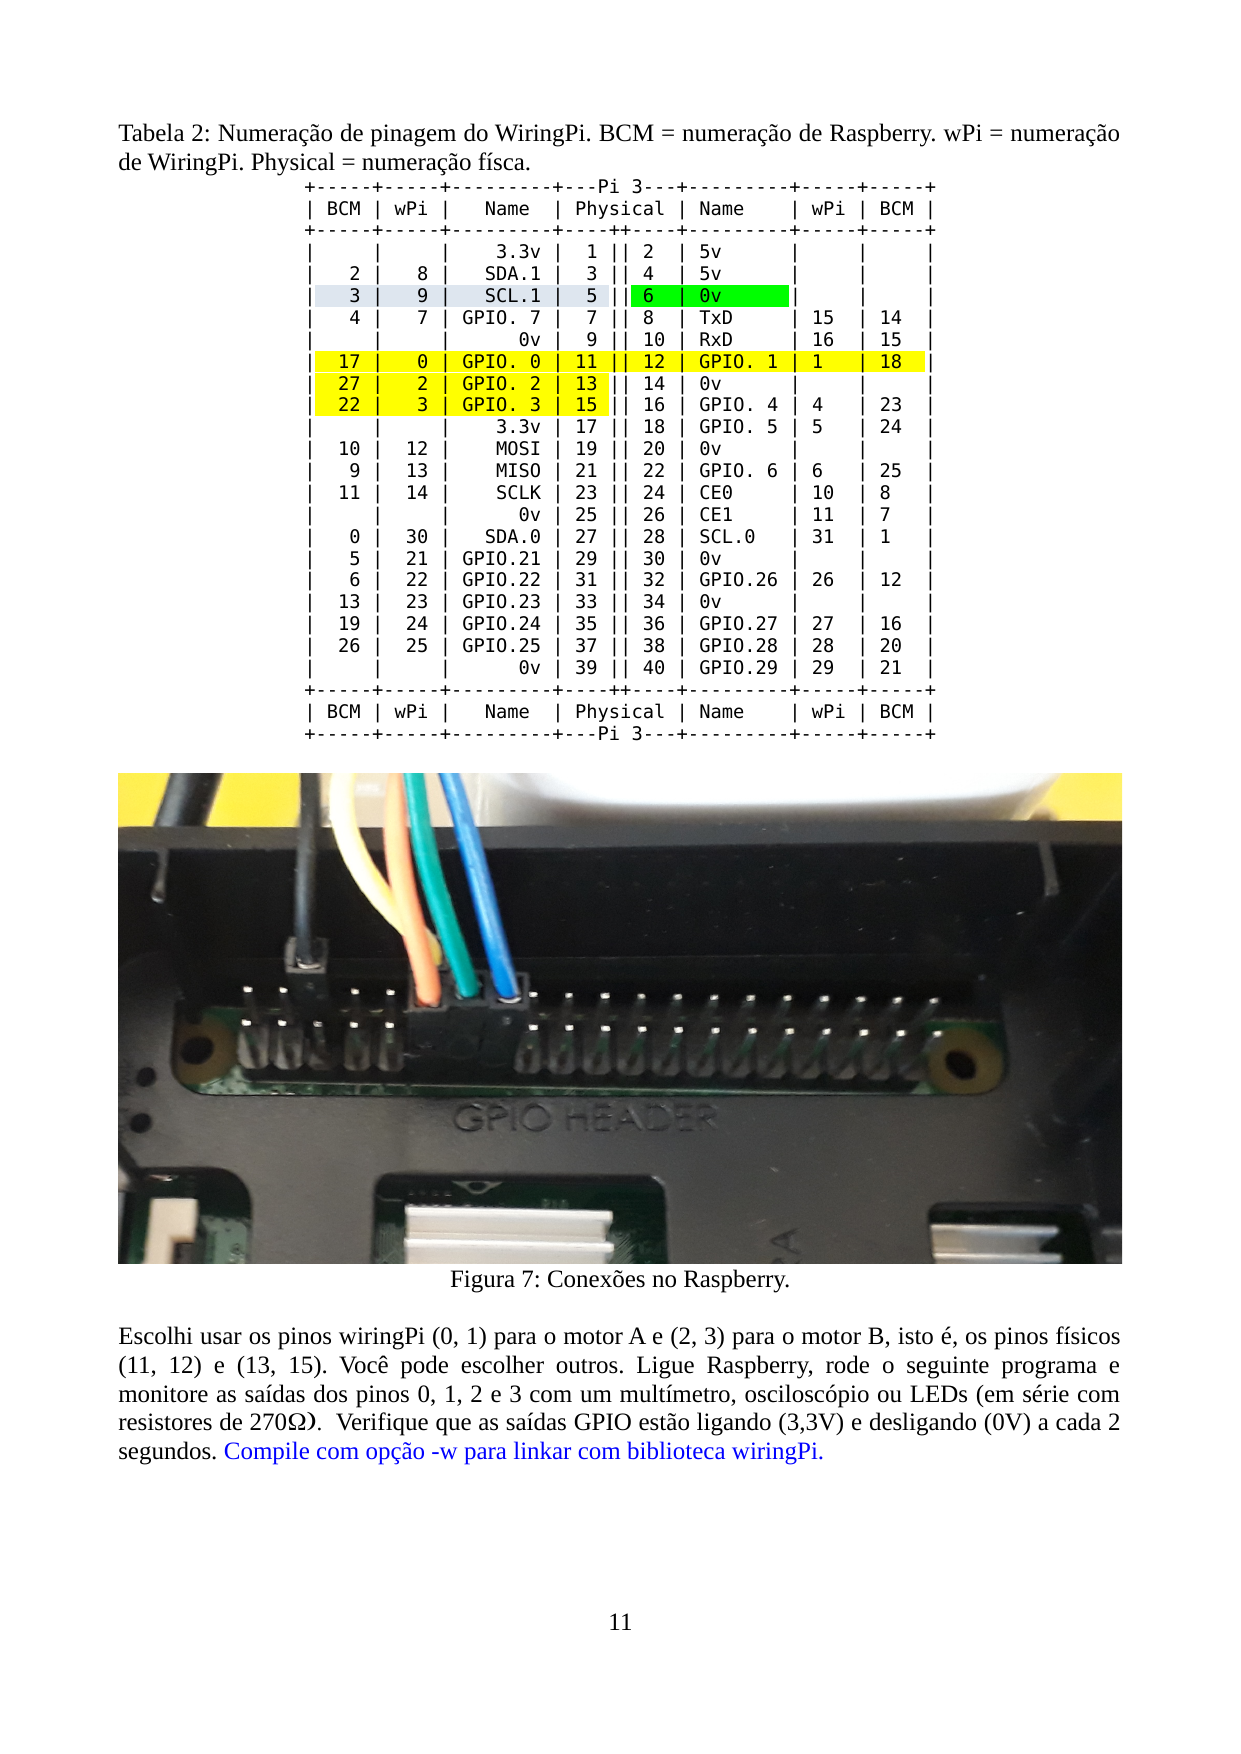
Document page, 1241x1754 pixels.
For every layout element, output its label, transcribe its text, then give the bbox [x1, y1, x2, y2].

text | BCM | wPi | Name | Physical | Name | wPi | BCM | [118, 197, 1122, 219]
text | | | 0v | 25 || 26 | CE1 | 11 | 7 | [118, 504, 1122, 526]
text | 3 | 9 | SCL.1 | 5 || 6 | 0v | | | [118, 285, 1122, 307]
text +-----+-----+---------+----++----+---------+-----+-----+ [118, 679, 1122, 701]
text Figura 7: Conexões no Raspberry. [118, 1264, 1122, 1292]
text | | | 3.3v | 1 || 2 | 5v | | | [118, 241, 1122, 263]
text | 9 | 13 | MISO | 21 || 22 | GPIO. 6 | 6 | 25 | [118, 460, 1122, 482]
text +-----+-----+---------+---Pi 3---+---------+-----+-----+ [118, 176, 1122, 197]
text +-----+-----+---------+---Pi 3---+---------+-----+-----+ [118, 722, 1122, 744]
text | 6 | 22 | GPIO.22 | 31 || 32 | GPIO.26 | 26 | 12 | [118, 569, 1122, 591]
text | 27 | 2 | GPIO. 2 | 13 || 14 | 0v | | | [118, 372, 1122, 394]
text Escolhi usar os pinos wiringPi (0, 1) para o motor A e (2, 3) para o motor B, isto é, os pinos físicos (11, 12) e (13, 15). Você pode escolher outros. Ligue Raspberry, rode o seguinte programa e monitore as saídas dos pinos 0, 1, 2 e 3 com um multímetro, osciloscópio ou LEDs (em série com resistores de 270). Verifique que as saídas GPIO estão ligando (3,3V) e desligando (0V) a cada 2 segundos. Compile com opção -w para linkar com biblioteca wiringPi. [118, 1321, 1122, 1465]
text | | | 0v | 9 || 10 | RxD | 16 | 15 | [118, 329, 1122, 351]
text Tabela 2: Numeração de pinagem do WiringPi. BCM = numeração de Raspberry. wPi = numeração de WiringPi. Physical = numeração físca. [118, 118, 1122, 176]
text | | | 0v | 39 || 40 | GPIO.29 | 29 | 21 | [118, 657, 1122, 679]
text | 4 | 7 | GPIO. 7 | 7 || 8 | TxD | 15 | 14 | [118, 307, 1122, 329]
text | | | 3.3v | 17 || 18 | GPIO. 5 | 5 | 24 | [118, 416, 1122, 438]
text | 11 | 14 | SCLK | 23 || 24 | CE0 | 10 | 8 | [118, 482, 1122, 504]
text | 10 | 12 | MOSI | 19 || 20 | 0v | | | [118, 438, 1122, 460]
picture [118, 773, 1123, 1264]
text | 26 | 25 | GPIO.25 | 37 || 38 | GPIO.28 | 28 | 20 | [118, 635, 1122, 657]
text | 2 | 8 | SDA.1 | 3 || 4 | 5v | | | [118, 263, 1122, 285]
text | 22 | 3 | GPIO. 3 | 15 || 16 | GPIO. 4 | 4 | 23 | [118, 394, 1122, 416]
text | 19 | 24 | GPIO.24 | 35 || 36 | GPIO.27 | 27 | 16 | [118, 613, 1122, 635]
text | 0 | 30 | SDA.0 | 27 || 28 | SCL.0 | 31 | 1 | [118, 526, 1122, 547]
text | BCM | wPi | Name | Physical | Name | wPi | BCM | [118, 701, 1122, 722]
text | 13 | 23 | GPIO.23 | 33 || 34 | 0v | | | [118, 591, 1122, 613]
text | 17 | 0 | GPIO. 0 | 11 || 12 | GPIO. 1 | 1 | 18 | [118, 351, 1122, 372]
text +-----+-----+---------+----++----+---------+-----+-----+ [118, 219, 1122, 241]
text | 5 | 21 | GPIO.21 | 29 || 30 | 0v | | | [118, 547, 1122, 569]
